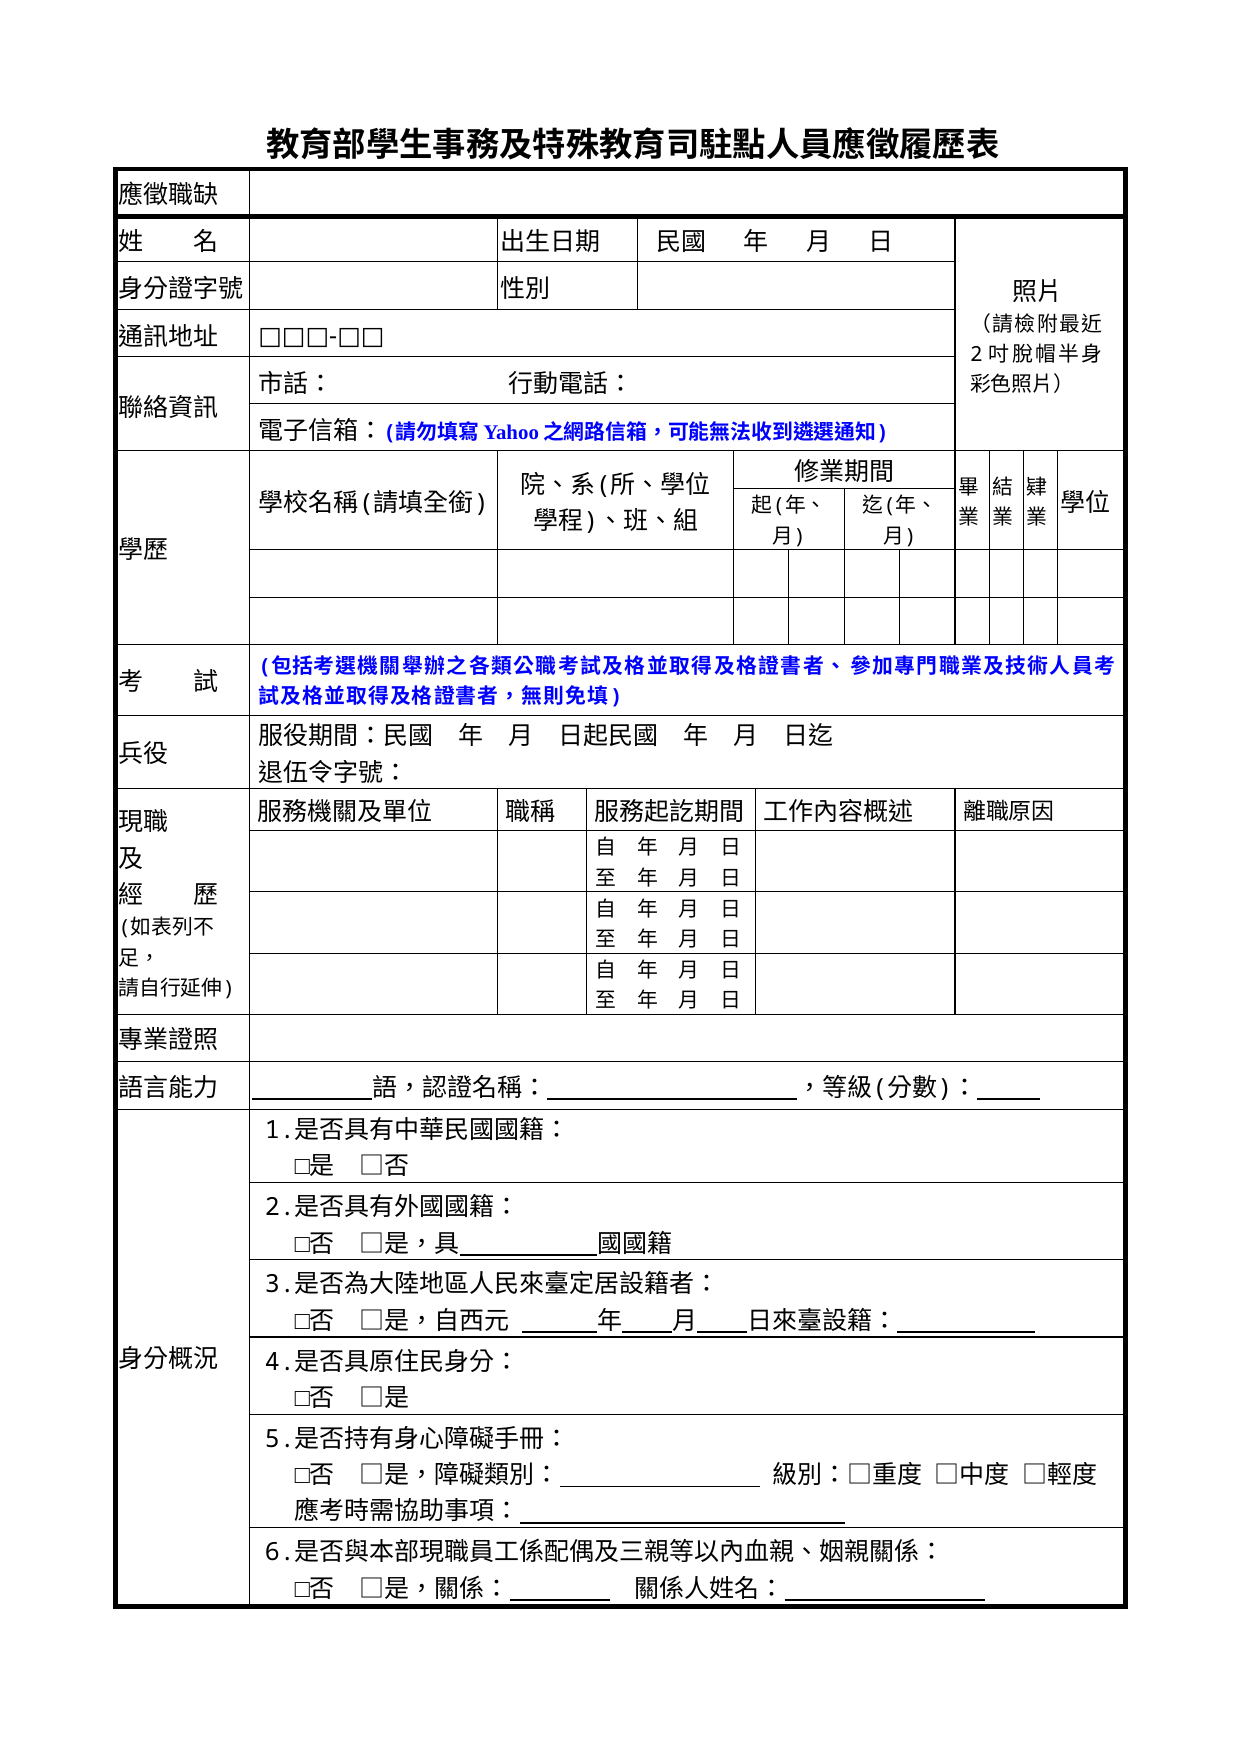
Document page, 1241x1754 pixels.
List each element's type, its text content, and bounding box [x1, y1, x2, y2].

table_cell [756, 831, 954, 891]
table_cell 語言能力 [118, 1062, 249, 1108]
table_cell 現職 及 經 歷 (如表列不足， 請自行延伸) [118, 789, 249, 1014]
table_cell [250, 954, 497, 1014]
table_cell [956, 892, 1123, 952]
table_cell 市話： 行動電話： [250, 357, 954, 403]
table_cell 自 年 月 日 至 年 月 日 [587, 831, 755, 891]
table_cell [250, 1015, 1123, 1061]
table_cell 專業證照 [118, 1015, 249, 1061]
table_cell [250, 262, 497, 308]
table_cell 6.是否與本部現職員工係配偶及三親等以內血親、姻親關係： □否 □是，關係： 關係人姓名： [250, 1528, 1123, 1604]
table_cell 服務機關及單位 [250, 789, 497, 829]
table_cell 姓 名 [118, 219, 249, 261]
table_cell 3.是否為大陸地區人民來臺定居設籍者： □否 □是，自西元 年 月 日來臺設籍： [250, 1260, 1123, 1336]
table_cell 聯絡資訊 [118, 357, 249, 450]
table_cell [734, 598, 788, 644]
table_cell [845, 598, 899, 644]
table_cell 學校名稱(請填全銜) [250, 451, 497, 549]
table_cell 院、系(所、學位 學程)、班、組 [498, 451, 733, 549]
table_cell 民國 年 月 日 [638, 219, 954, 261]
table_cell 肄業 [1024, 451, 1057, 549]
table_cell 1.是否具有中華民國國籍： □是 □否 [250, 1110, 1123, 1182]
table_cell [1058, 598, 1123, 644]
table_cell [250, 831, 497, 891]
table_cell [900, 550, 954, 597]
table_cell 學位 [1058, 451, 1123, 549]
table_cell [498, 954, 586, 1014]
table_cell (包括考選機關舉辦之各類公職考試及格並取得及格證書者、參加專門職業及技術人員考試及格並取得及格證書者，無則免填) [250, 645, 1123, 715]
table_cell [956, 831, 1123, 891]
table_cell 修業期間 [734, 451, 954, 488]
table_cell 迄(年、月) [845, 489, 954, 549]
table_cell [498, 550, 733, 597]
text 教育部學生事務及特殊教育司駐點人員應徵履歷表 [44, 118, 1201, 167]
table_cell [756, 892, 954, 952]
table_cell 離職原因 [956, 789, 1123, 829]
table_cell 4.是否具原住民身分： □否 □是 [250, 1338, 1123, 1414]
table_cell [845, 550, 899, 597]
table_cell 通訊地址 [118, 310, 249, 356]
table_cell 結業 [990, 451, 1023, 549]
table_cell [956, 598, 989, 644]
table_cell 身分證字號 [118, 262, 249, 308]
table_cell 性別 [498, 262, 637, 308]
table_cell 5.是否持有身心障礙手冊： □否 □是，障礙類別： 級別：□重度 □中度 □輕度 應考時需協助事項： [250, 1415, 1123, 1527]
table_cell [734, 550, 788, 597]
table_cell [250, 598, 497, 644]
table_cell 照片 （請檢附最近2吋脫帽半身彩色照片） [956, 219, 1123, 450]
table_cell 兵役 [118, 716, 249, 788]
table_cell [900, 598, 954, 644]
table_cell [956, 550, 989, 597]
table_cell [789, 550, 844, 597]
table_header [250, 171, 1123, 214]
table_cell [1058, 550, 1123, 597]
table_cell [498, 831, 586, 891]
table_cell □□□-□□ [250, 310, 954, 356]
table_cell [1024, 550, 1057, 597]
table_cell [990, 550, 1023, 597]
table_cell [1024, 598, 1057, 644]
table_cell 身分概況 [118, 1110, 249, 1604]
table_cell 考 試 [118, 645, 249, 715]
table_cell 服役期間：民國 年 月 日起民國 年 月 日迄 退伍令字號： [250, 716, 1123, 788]
table_cell [250, 892, 497, 952]
table_cell [498, 598, 733, 644]
table_cell 自 年 月 日 至 年 月 日 [587, 892, 755, 952]
table_cell 語，認證名稱： ，等級(分數)： [250, 1062, 1123, 1108]
table_cell [789, 598, 844, 644]
table_cell 出生日期 [498, 219, 637, 261]
table_cell 職稱 [498, 789, 586, 829]
table_cell [250, 550, 497, 597]
table_cell 自 年 月 日 至 年 月 日 [587, 954, 755, 1014]
table_cell 電子信箱：(請勿填寫Yahoo之網路信箱，可能無法收到遴選通知) [250, 404, 954, 450]
table_cell 學歷 [118, 451, 249, 644]
table_cell [990, 598, 1023, 644]
table_cell [498, 892, 586, 952]
table_cell [638, 262, 954, 308]
table_cell 工作內容概述 [756, 789, 954, 829]
table_cell [250, 219, 497, 261]
table_cell 2.是否具有外國國籍： □否 □是，具 國國籍 [250, 1183, 1123, 1259]
table_header 應徵職缺 [118, 171, 249, 214]
table_cell 畢業 [956, 451, 989, 549]
table_cell 服務起訖期間 [587, 789, 755, 829]
table_cell [956, 954, 1123, 1014]
table_cell 起(年、月) [734, 489, 844, 549]
table_cell [756, 954, 954, 1014]
